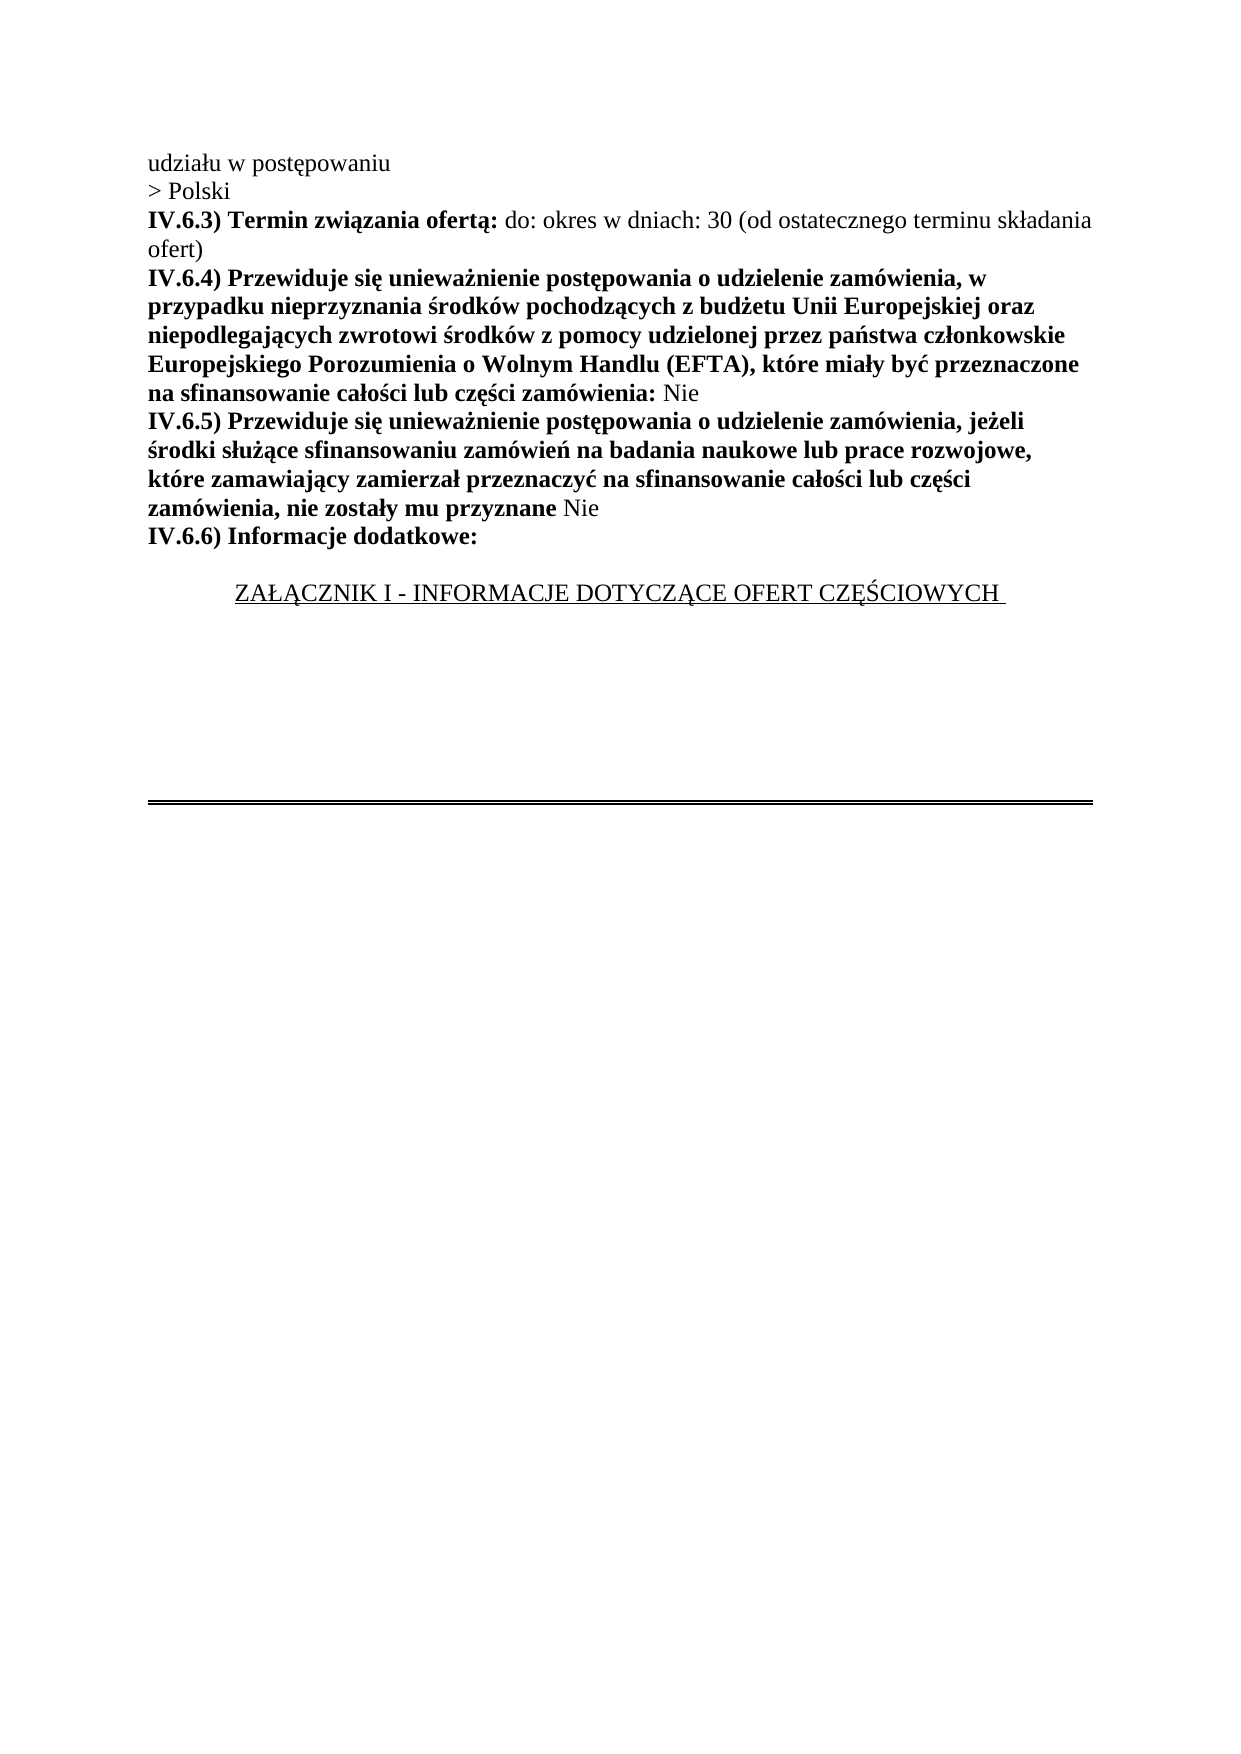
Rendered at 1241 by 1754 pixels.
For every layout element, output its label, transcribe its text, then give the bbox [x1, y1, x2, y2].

text udziału w postępowaniu > Polski IV.6.3) Termin związania ofertą: do: okres w dniach: 30 (od ostatecznego terminu składania ofert) IV.6.4) Przewiduje się unieważnienie postępowania o udzielenie zamówienia, w przypadku nieprzyznania środków pochodzących z budżetu Unii Europejskiej oraz niepodlegających zwrotowi środków z pomocy udzielonej przez państwa członkowskie Europejskiego Porozumienia o Wolnym Handlu (EFTA), które miały być przeznaczone na sfinansowanie całości lub części zamówienia: Nie IV.6.5) Przewiduje się unieważnienie postępowania o udzielenie zamówienia, jeżeli środki służące sfinansowaniu zamówień na badania naukowe lub prace rozwojowe, które zamawiający zamierzał przeznaczyć na sfinansowanie całości lub części zamówienia, nie zostały mu przyznane Nie IV.6.6) Informacje dodatkowe: [148, 148, 1093, 578]
table_header [148, 772, 158, 800]
text ZAŁĄCZNIK I - INFORMACJE DOTYCZĄCE OFERT CZĘŚCIOWYCH [148, 578, 1093, 607]
